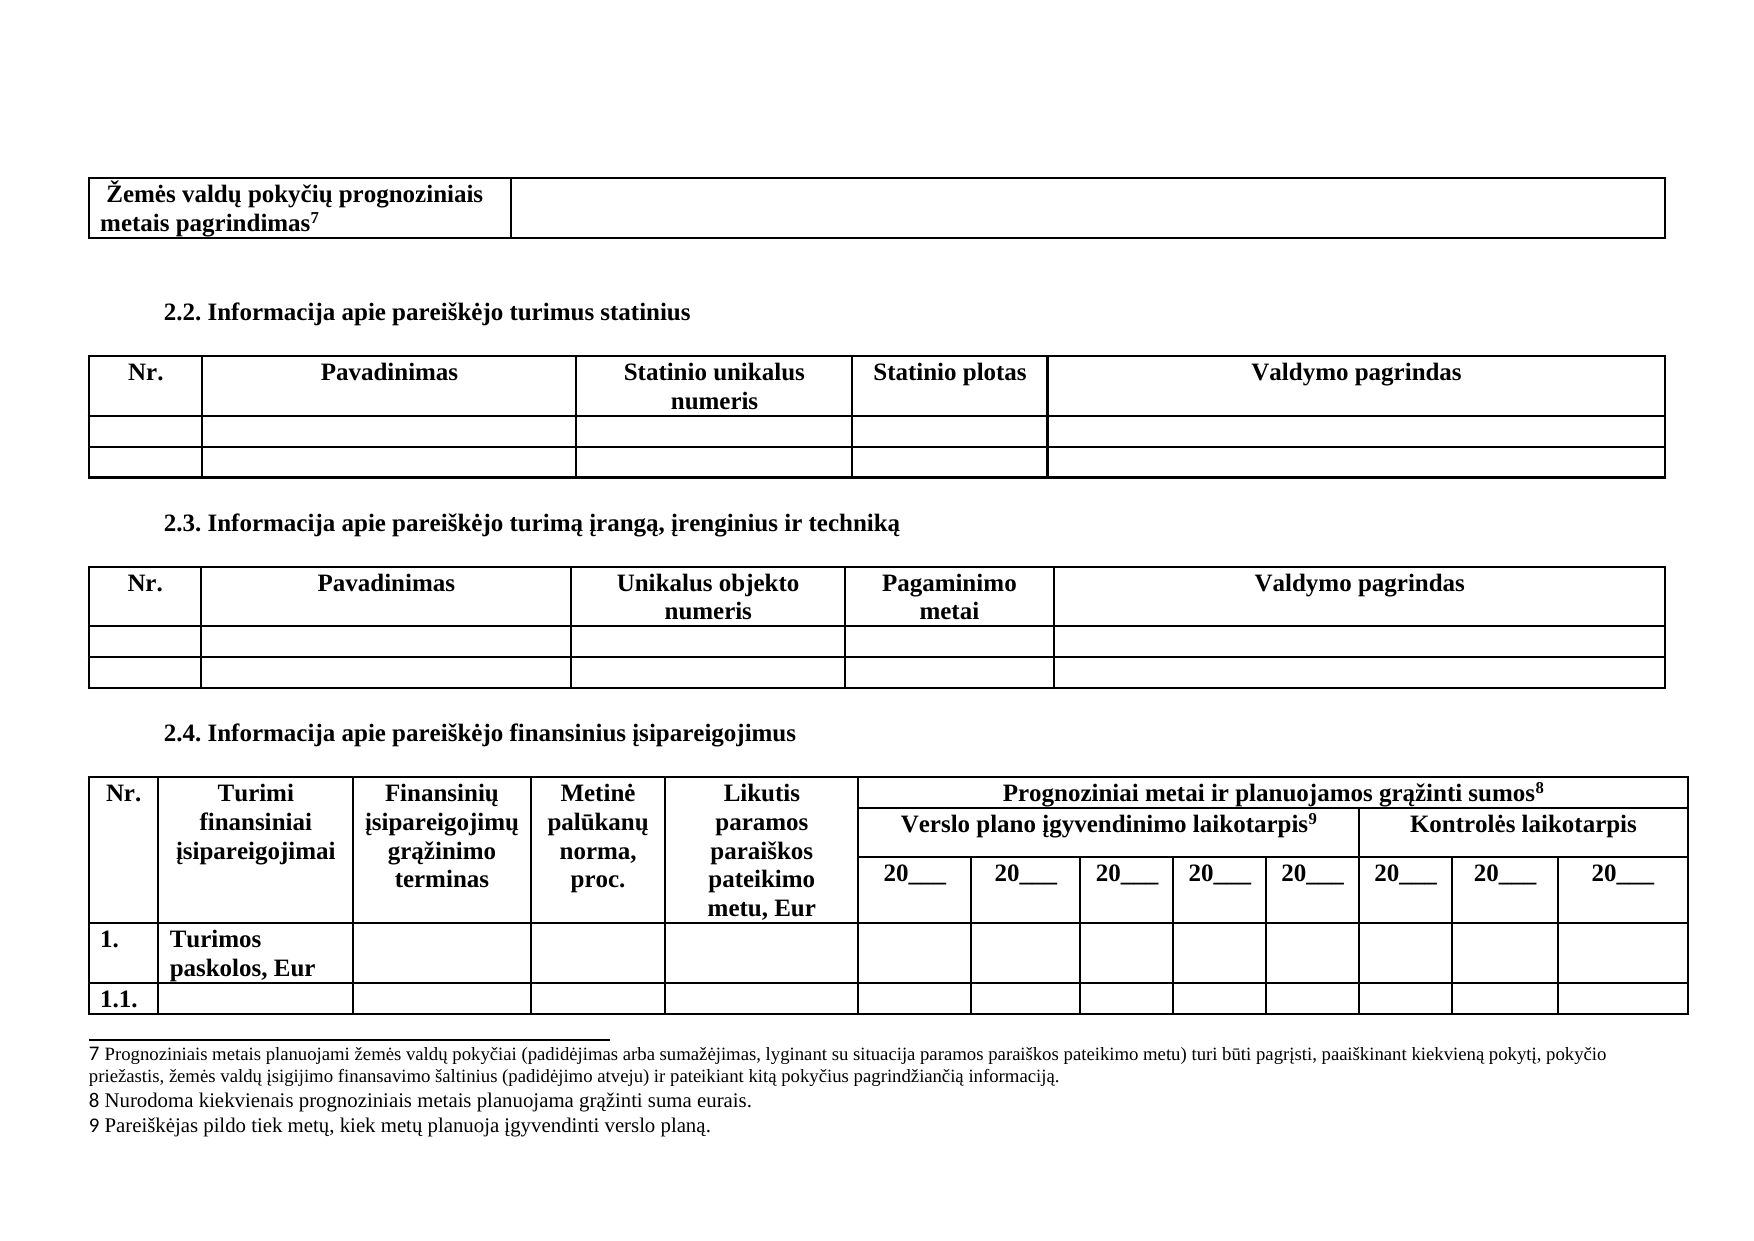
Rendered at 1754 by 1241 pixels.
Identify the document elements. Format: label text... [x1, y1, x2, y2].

table_header Prognoziniai metai ir planuojamos grąžinti sumos [859, 778, 1687, 807]
table_cell [1267, 984, 1358, 1012]
table_cell [512, 179, 1664, 237]
table_cell [846, 658, 1053, 687]
table_header Valdymo pagrindas [1055, 568, 1664, 625]
table_cell [859, 924, 970, 982]
table_cell [859, 984, 970, 1012]
table_header Valdymo pagrindas [1049, 357, 1664, 415]
table_cell 20___ [1081, 858, 1172, 922]
table_cell Verslo plano įgyvendinimo laikotarpis [859, 809, 1358, 856]
table_cell [90, 627, 200, 656]
table_cell [203, 417, 575, 446]
table_cell [90, 448, 201, 476]
table_cell [1174, 984, 1265, 1012]
text 2.2. Informacija apie pareiškėjo turimus statinius [89, 297, 1665, 326]
table_cell [532, 924, 664, 982]
table_cell [203, 448, 575, 476]
text 2.4. Informacija apie pareiškėjo finansinius įsipareigojimus [89, 718, 1665, 747]
table_cell 20___ [1174, 858, 1265, 922]
text 2.3. Informacija apie pareiškėjo turimą įrangą, įrenginius ir techniką [89, 507, 1665, 537]
table_cell [1453, 984, 1557, 1012]
table_cell [1049, 417, 1664, 446]
table_cell [577, 448, 851, 476]
table_cell [666, 924, 857, 982]
table_header Nr. [90, 568, 200, 625]
table_cell 20___ [1453, 858, 1557, 922]
table_cell 20___ [1267, 858, 1358, 922]
table_cell 1.1. [90, 984, 157, 1012]
table_cell [202, 658, 570, 687]
table_cell [972, 984, 1079, 1012]
table_cell [577, 417, 851, 446]
table_cell [1267, 924, 1358, 982]
table_header Pavadinimas [203, 357, 575, 415]
table_cell [1081, 984, 1172, 1012]
table_cell [1360, 924, 1451, 982]
table_cell [666, 984, 857, 1012]
table_header Pavadinimas [202, 568, 570, 625]
table_cell [1055, 658, 1664, 687]
table_header Metinė palūkanų norma, proc. [532, 778, 664, 922]
table_cell [1055, 627, 1664, 656]
table_cell Turimos paskolos, Eur [159, 924, 352, 982]
table_cell 20___ [1360, 858, 1451, 922]
table_header Unikalus objekto numeris [572, 568, 844, 625]
table_cell [354, 984, 530, 1012]
table_cell [159, 984, 352, 1012]
table_cell [572, 658, 844, 687]
table_header Nr. [90, 357, 201, 415]
table_cell [1559, 984, 1687, 1012]
table_cell [90, 658, 200, 687]
table_cell Žemės valdų pokyčių prognoziniais metais pagrindimas [90, 179, 510, 237]
table_header Turimi finansiniai įsipareigojimai [159, 778, 352, 922]
table_cell [572, 627, 844, 656]
table_cell Kontrolės laikotarpis [1360, 809, 1687, 856]
table_cell 20___ [859, 858, 970, 922]
table_cell [853, 417, 1046, 446]
table_header Pagaminimo metai [846, 568, 1053, 625]
table_cell [1049, 448, 1664, 476]
table_cell [90, 417, 201, 446]
table_cell [972, 924, 1079, 982]
table_cell [1081, 924, 1172, 982]
table_cell [354, 924, 530, 982]
table_cell [1559, 924, 1687, 982]
table_cell 1. [90, 924, 157, 982]
table_cell 20___ [1559, 858, 1687, 922]
table_cell [1453, 924, 1557, 982]
table_header Statinio plotas [853, 357, 1046, 415]
table_cell [853, 448, 1046, 476]
table_cell [846, 627, 1053, 656]
table_header Likutis paramos paraiškos pateikimo metu, Eur [666, 778, 857, 922]
table_header Finansinių įsipareigojimų grąžinimo terminas [354, 778, 530, 922]
table_cell 20___ [972, 858, 1079, 922]
table_cell [532, 984, 664, 1012]
table_cell [1174, 924, 1265, 982]
table_cell [1360, 984, 1451, 1012]
table_header Nr. [90, 778, 157, 922]
table_cell [202, 627, 570, 656]
table_header Statinio unikalus numeris [577, 357, 851, 415]
